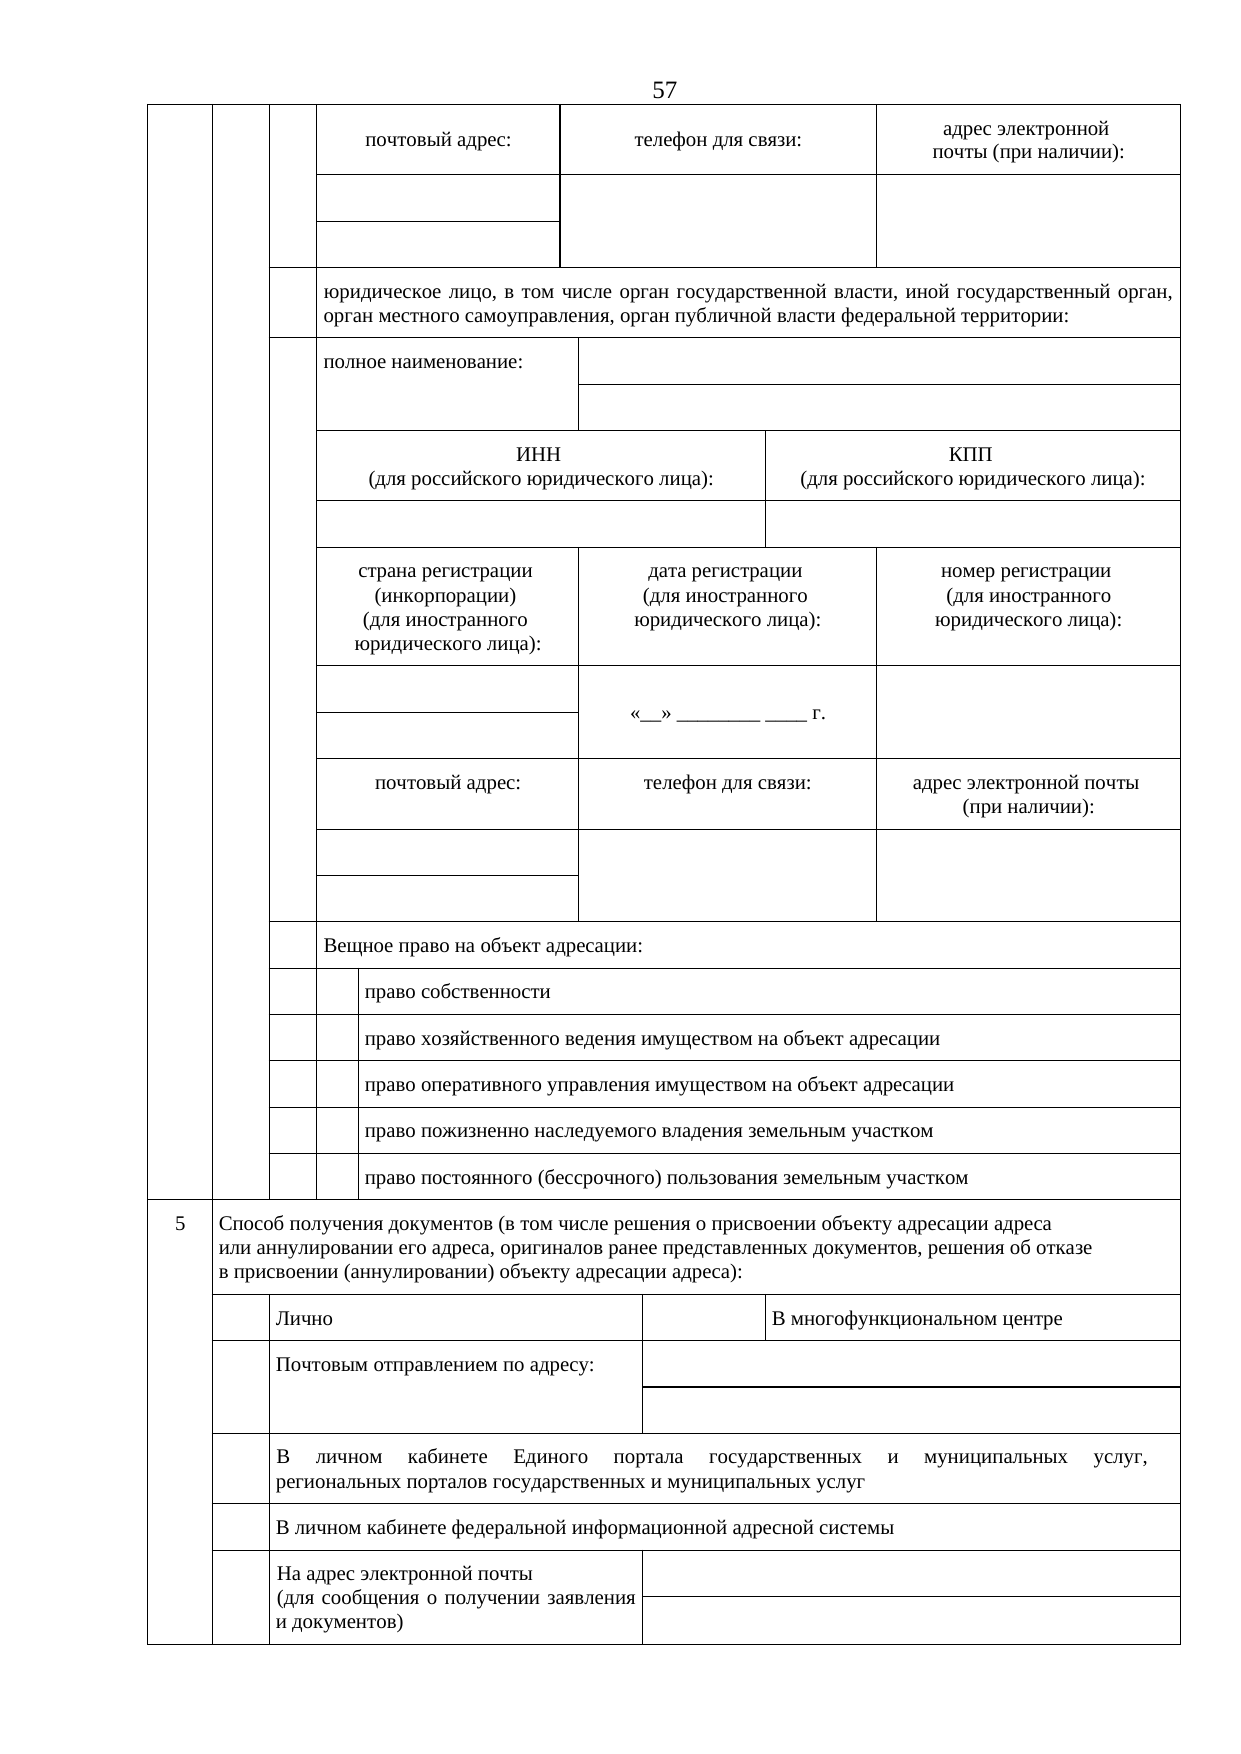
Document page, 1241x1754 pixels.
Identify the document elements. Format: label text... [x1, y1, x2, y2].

table_cell В личном кабинете федеральной информационной адресной системы [270, 1504, 1180, 1549]
table_cell право хозяйственного ведения имуществом на объект адресации [359, 1015, 1180, 1060]
table_cell [270, 1061, 316, 1107]
table_cell [317, 1154, 358, 1199]
table_cell страна регистрации (инкорпорации) (для иностранного юридического лица): [317, 548, 578, 665]
table_cell [643, 1295, 765, 1340]
table_cell [317, 501, 765, 547]
table_cell [213, 105, 269, 1199]
table_cell Почтовым отправлением по адресу: [270, 1341, 642, 1433]
table_cell [317, 1061, 358, 1107]
table_cell [643, 1388, 1180, 1433]
table_cell В многофункциональном центре [766, 1295, 1180, 1340]
table_cell [270, 268, 316, 337]
table_cell КПП (для российского юридического лица): [766, 431, 1180, 500]
table_cell ИНН (для российского юридического лица): [317, 431, 765, 500]
table_cell [213, 1341, 269, 1433]
table_cell [270, 1015, 316, 1060]
table_cell Лично [270, 1295, 642, 1340]
table_cell [643, 1341, 1180, 1386]
table_cell Вещное право на объект адресации: [317, 922, 1180, 967]
table_cell [270, 1108, 316, 1153]
table_cell [317, 876, 578, 921]
table_cell [877, 830, 1180, 921]
table_cell полное наименование: [317, 338, 578, 430]
table_cell 5 [148, 1200, 212, 1644]
table_cell [579, 830, 876, 921]
table_cell [317, 175, 559, 221]
table_cell право постоянного (бессрочного) пользования земельным участком [359, 1154, 1180, 1199]
table_cell [148, 105, 212, 1199]
table_cell [317, 1015, 358, 1060]
table_cell [317, 666, 578, 712]
table_cell [317, 830, 578, 875]
table_cell [270, 105, 316, 267]
table_cell телефон для связи: [561, 105, 876, 174]
table_cell [877, 666, 1180, 758]
table_cell [317, 222, 559, 267]
table_cell [213, 1504, 269, 1549]
table_cell [643, 1551, 1180, 1596]
table_cell [579, 385, 1180, 430]
table_cell дата регистрации (для иностранного юридического лица): [579, 548, 876, 665]
table_cell право пожизненно наследуемого владения земельным участком [359, 1108, 1180, 1153]
table_cell [213, 1434, 269, 1503]
table_cell [270, 1154, 316, 1199]
table_cell телефон для связи: [579, 759, 876, 828]
table_cell юридическое лицо, в том числе орган государственной власти, иной государственный орган, орган местного самоуправления, орган публичной власти федеральной территории: [317, 268, 1180, 337]
table_cell [766, 501, 1180, 547]
table_cell [270, 338, 316, 921]
table_cell [317, 713, 578, 758]
table_cell [213, 1551, 269, 1644]
table_cell [877, 175, 1180, 267]
table_cell На адрес электронной почты (для сообщения о получении заявления и документов) [270, 1551, 642, 1644]
table_cell «__» ________ ____ г. [579, 666, 876, 758]
table_cell почтовый адрес: [317, 759, 578, 828]
table_cell [561, 175, 876, 267]
table_cell право оперативного управления имуществом на объект адресации [359, 1061, 1180, 1107]
table_cell В личном кабинете Единого портала государственных и муниципальных услуг, региональных порталов государственных и муниципальных услуг [270, 1434, 1180, 1503]
table_cell право собственности [359, 969, 1180, 1014]
table_cell [270, 922, 316, 967]
table_cell Способ получения документов (в том числе решения о присвоении объекту адресации адреса или аннулировании его адреса, оригиналов ранее представленных документов, решения об отказе в присвоении (аннулировании) объекту адресации адреса): [213, 1200, 1180, 1294]
table_cell [579, 338, 1180, 384]
table_cell [643, 1597, 1180, 1644]
table_cell адрес электронной почты (при наличии): [877, 759, 1180, 828]
table_cell адрес электронной почты (при наличии): [877, 105, 1180, 174]
table_cell почтовый адрес: [317, 105, 559, 174]
table_cell номер регистрации (для иностранного юридического лица): [877, 548, 1180, 665]
table_cell [317, 1108, 358, 1153]
table_cell [317, 969, 358, 1014]
table_cell [270, 969, 316, 1014]
table_cell [213, 1295, 269, 1340]
